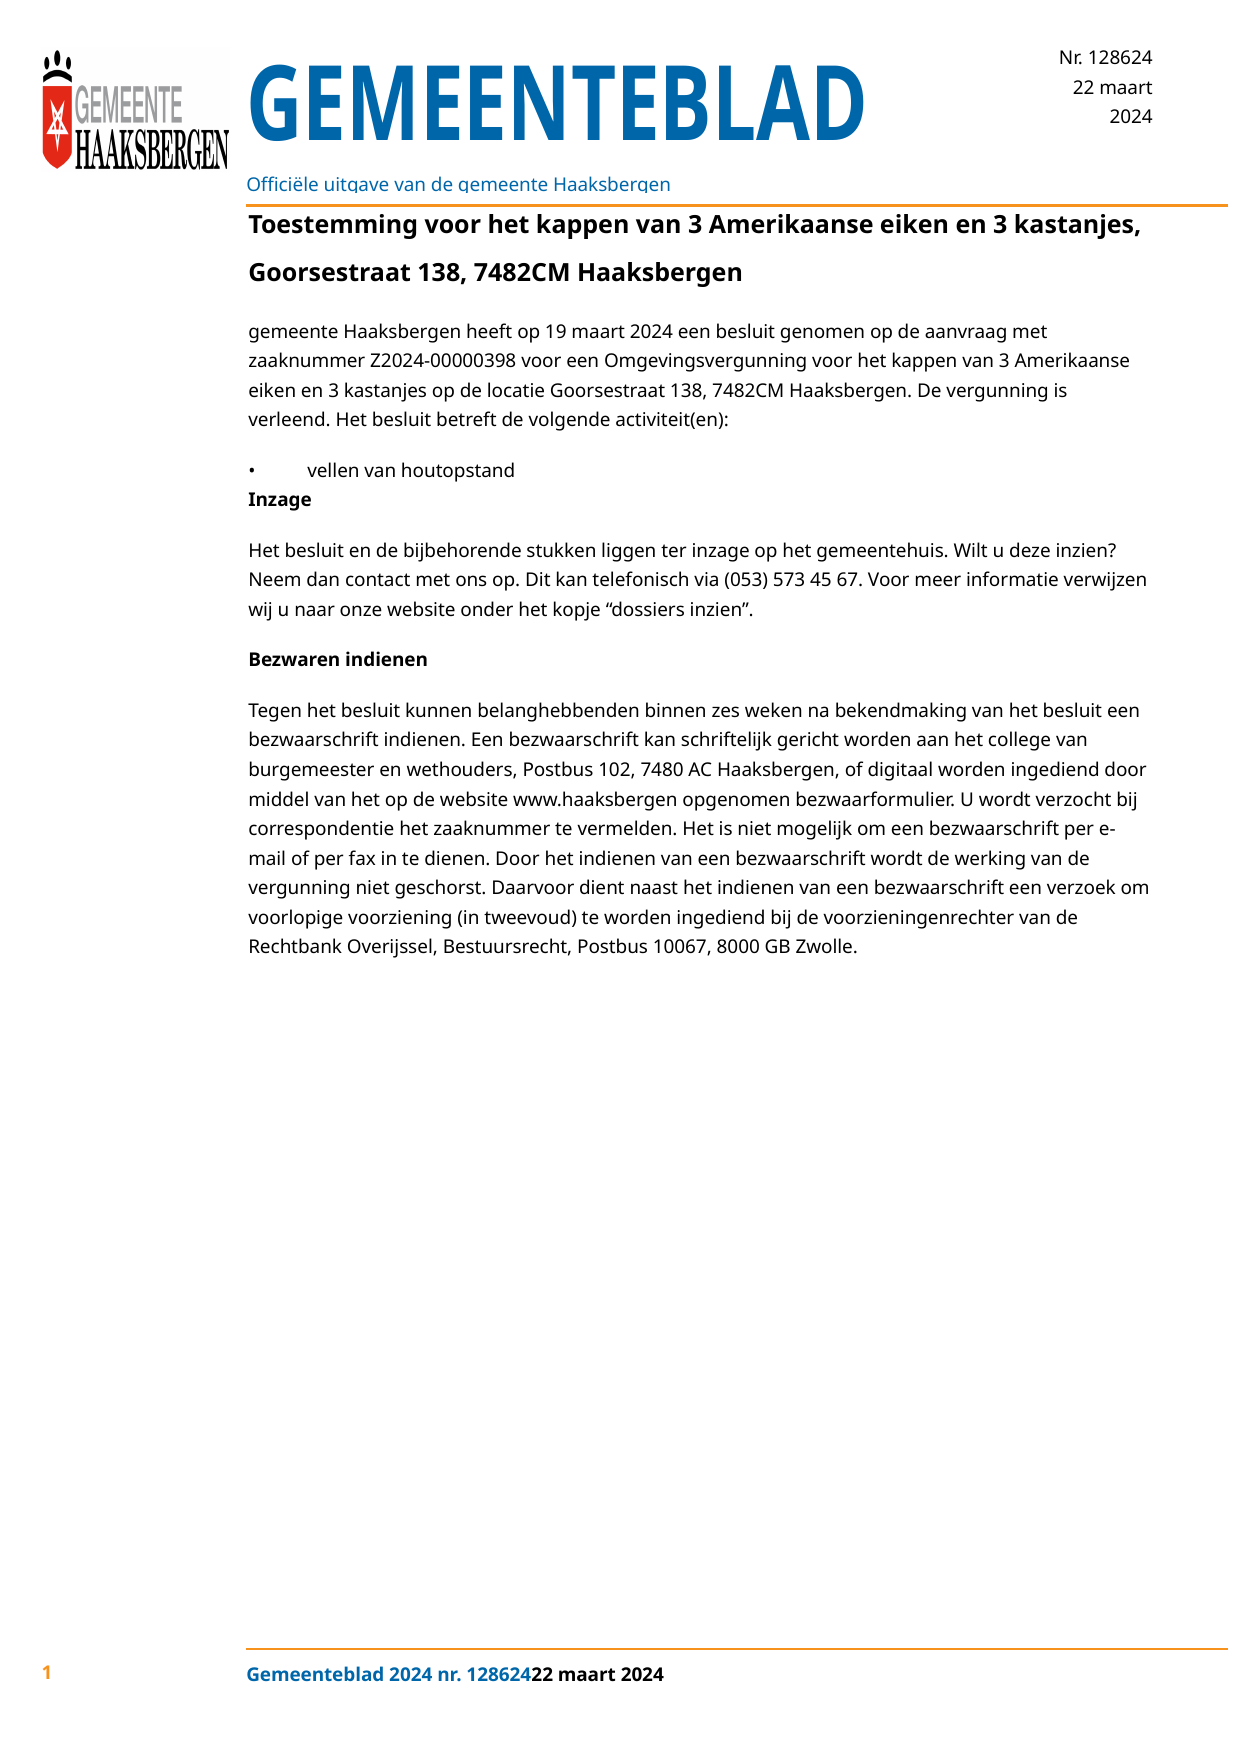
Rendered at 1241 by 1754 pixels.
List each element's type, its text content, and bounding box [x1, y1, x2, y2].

text Tegen het besluit kunnen belanghebbenden binnen zes weken na bekendmaking van het besluit een bezwaarschrift indienen. Een bezwaarschrift kan schriftelijk gericht worden aan het college van burgemeester en wethouders, Postbus 102, 7480 AC Haaksbergen, of digitaal worden ingediend door middel van het op de website www.haaksbergen opgenomen bezwaarformulier. U wordt verzocht bij correspondentie het zaaknummer te vermelden. Het is niet mogelijk om een bezwaarschrift per e-mail of per fax in te dienen. Door het indienen van een bezwaarschrift wordt de werking van de vergunning niet geschorst. Daarvoor dient naast het indienen van een bezwaarschrift een verzoek om voorlopige voorziening (in tweevoud) te worden ingediend bij de voorzieningenrechter van de Rechtbank Overijssel, Bestuursrecht, Postbus 10067, 8000 GB Zwolle. [248, 697, 1152, 959]
text Toestemming voor het kappen van 3 Amerikaanse eiken en 3 kastanjes, Goorsestraat 138, 7482CM Haaksbergen [248, 207, 1152, 288]
text Het besluit en de bijbehorende stukken liggen ter inzage op het gemeentehuis. Wilt u deze inzien? Neem dan contact met ons op. Dit kan telefonisch via (053) 573 45 67. Voor meer informatie verwijzen wij u naar onze website onder het kopje “dossiers inzien”. [248, 537, 1152, 622]
list vellen van houtopstand [248, 457, 1152, 483]
text gemeente Haaksbergen heeft op 19 maart 2024 een besluit genomen op de aanvraag met zaaknummer Z2024-00000398 voor een Omgevingsvergunning voor het kappen van 3 Amerikaanse eiken en 3 kastanjes op de locatie Goorsestraat 138, 7482CM Haaksbergen. De vergunning is verleend. Het besluit betreft de volgende activiteit(en): [248, 318, 1152, 432]
text Bezwaren indienen [248, 647, 1152, 672]
picture [41, 47, 231, 172]
text Inzage [248, 487, 1152, 512]
